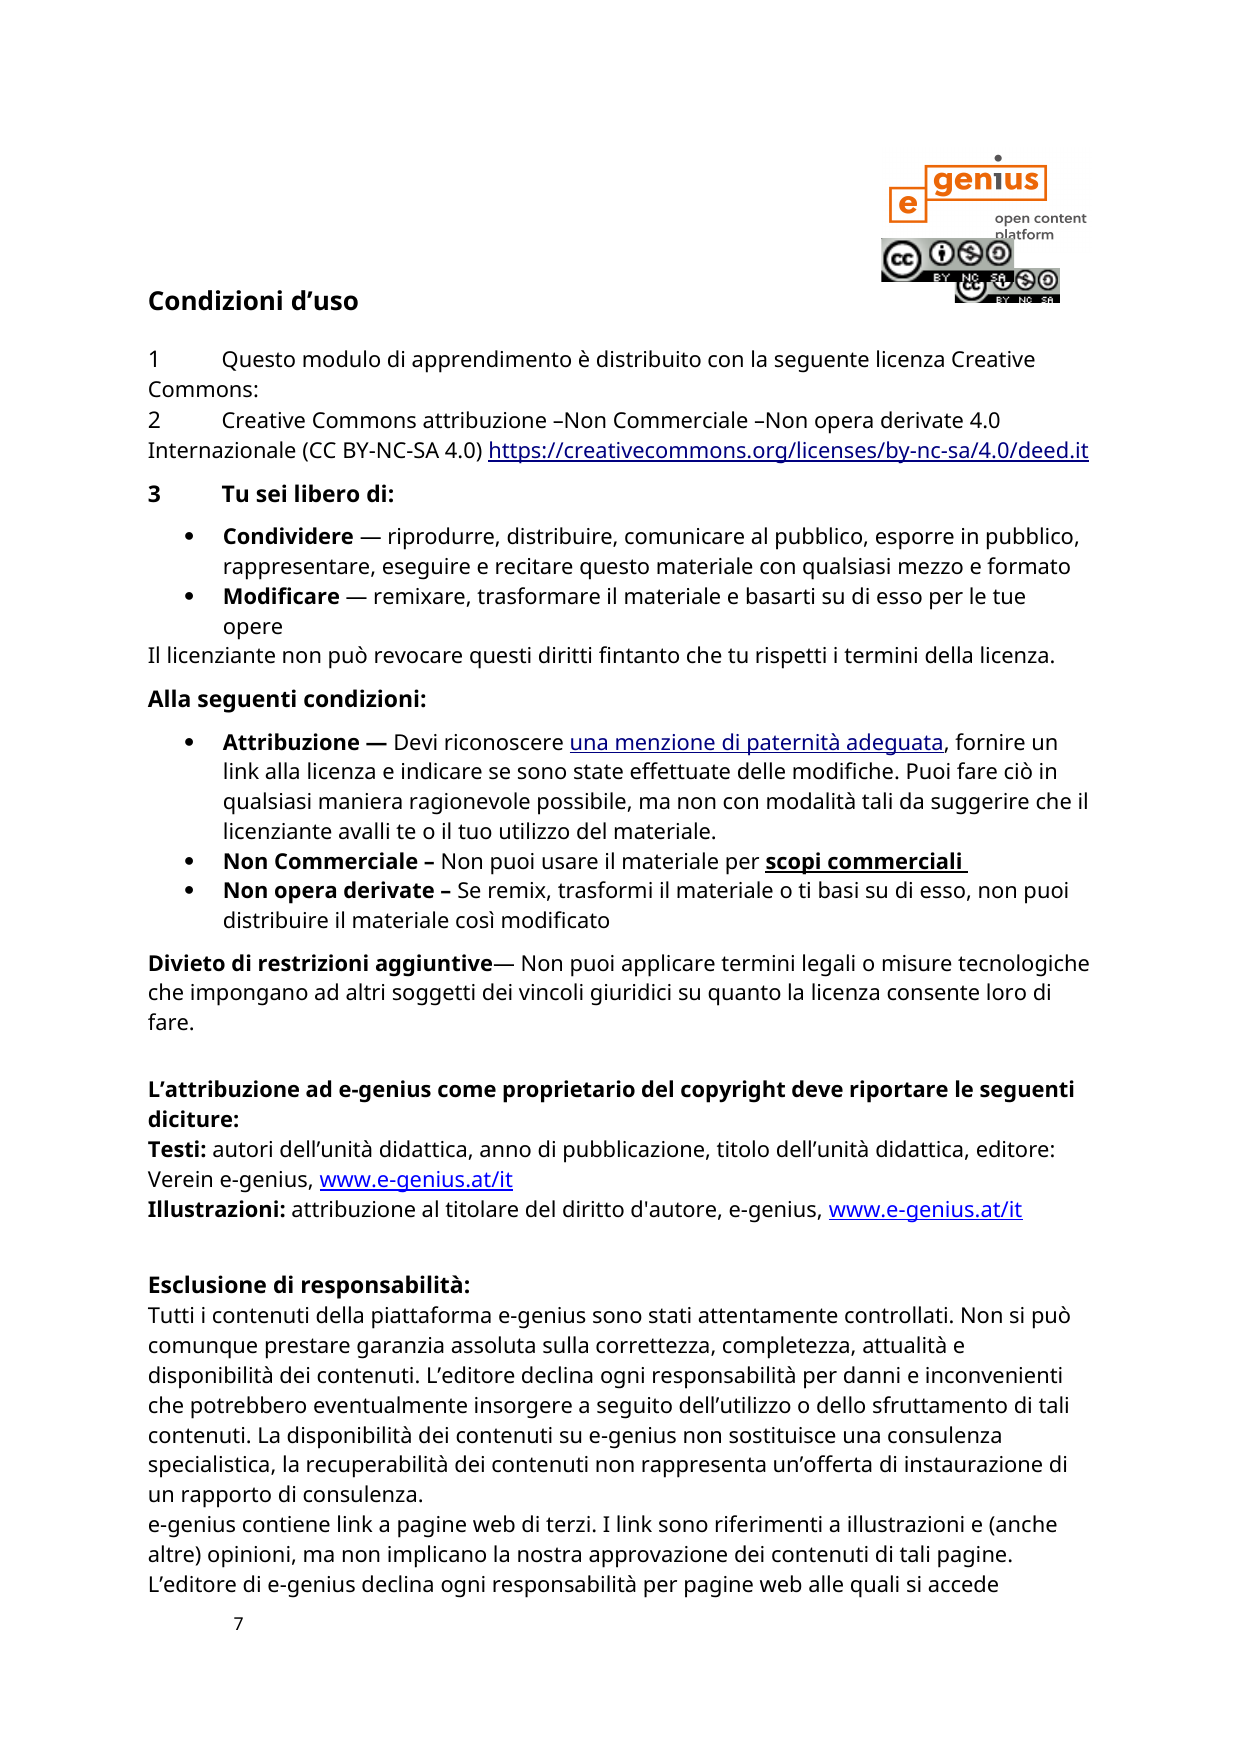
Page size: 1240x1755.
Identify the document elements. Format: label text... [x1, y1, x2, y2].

text Condizioni d’uso [148, 282, 1092, 318]
text Tutti i contenuti della piattaforma e-genius sono stati attentamente controllati. Non si può comunque prestare garanzia assoluta sulla correttezza, completezza, attualità e disponibilità dei contenuti. L’editore declina ogni responsabilità per danni e inconvenienti che potrebbero eventualmente insorgere a seguito dell’utilizzo o dello sfruttamento di tali contenuti. La disponibilità dei contenuti su e-genius non sostituisce una consulenza specialistica, la recuperabilità dei contenuti non rappresenta un’offerta di instaurazione di un rapporto di consulenza. [148, 1300, 1092, 1509]
text Divieto di restrizioni aggiuntive— Non puoi applicare termini legali o misure tecnologiche che impongano ad altri soggetti dei vincoli giuridici su quanto la licenza consente loro di fare. [148, 947, 1092, 1037]
text e-genius contiene link a pagine web di terzi. I link sono riferimenti a illustrazioni e (anche altre) opinioni, ma non implicano la nostra approvazione dei contenuti di tali pagine. L’editore di e-genius declina ogni responsabilità per pagine web alle quali si accede [148, 1509, 1092, 1598]
list Attribuzione — Devi riconoscere una menzione di paternità adeguata, fornire un link alla licenza e indicare se sono state effettuate delle modifiche. Puoi fare ciò in qualsiasi maniera ragionevole possibile, ma non con modalità tali da suggerire che il licenziante avalli te o il tuo utilizzo del materiale. [185, 726, 1092, 846]
list Non Commerciale – Non puoi usare il materiale per scopi commerciali [185, 846, 1092, 875]
list Modificare — remixare, trasformare il materiale e basarti su di esso per le tue opere [185, 581, 1092, 640]
text Illustrazioni: attribuzione al titolare del diritto d'autore, e-genius, www.e-genius.at/it [148, 1193, 1092, 1223]
list Non opera derivate – Se remix, trasformi il materiale o ti basi su di esso, non puoi distribuire il materiale così modificato [185, 875, 1092, 935]
subtitle Questo modulo di apprendimento è distribuito con la seguente licenza Creative Commons: [148, 343, 1092, 404]
text L’attribuzione ad e-genius come proprietario del copyright deve riportare le seguenti diciture: [148, 1074, 1092, 1134]
subtitle Creative Commons attribuzione –Non Commerciale –Non opera derivate 4.0 Internazionale (CC BY-NC-SA 4.0) https://creativecommons.org/licenses/by-nc-sa/4.0/deed.it [148, 404, 1092, 465]
text Esclusione di responsabilità: [148, 1269, 1092, 1300]
text Testi: autori dell’unità didattica, anno di pubblicazione, titolo dell’unità didattica, editore: Verein e-genius, www.e-genius.at/it [148, 1134, 1092, 1193]
text Il licenziante non può revocare questi diritti fintanto che tu rispetti i termini della licenza. [148, 640, 1092, 670]
subtitle Tu sei libero di: [148, 477, 1092, 509]
list Condividere — riprodurre, distribuire, comunicare al pubblico, esporre in pubblico, rappresentare, eseguire e recitare questo materiale con qualsiasi mezzo e formato [185, 521, 1092, 581]
text Alla seguenti condizioni: [148, 683, 1092, 714]
